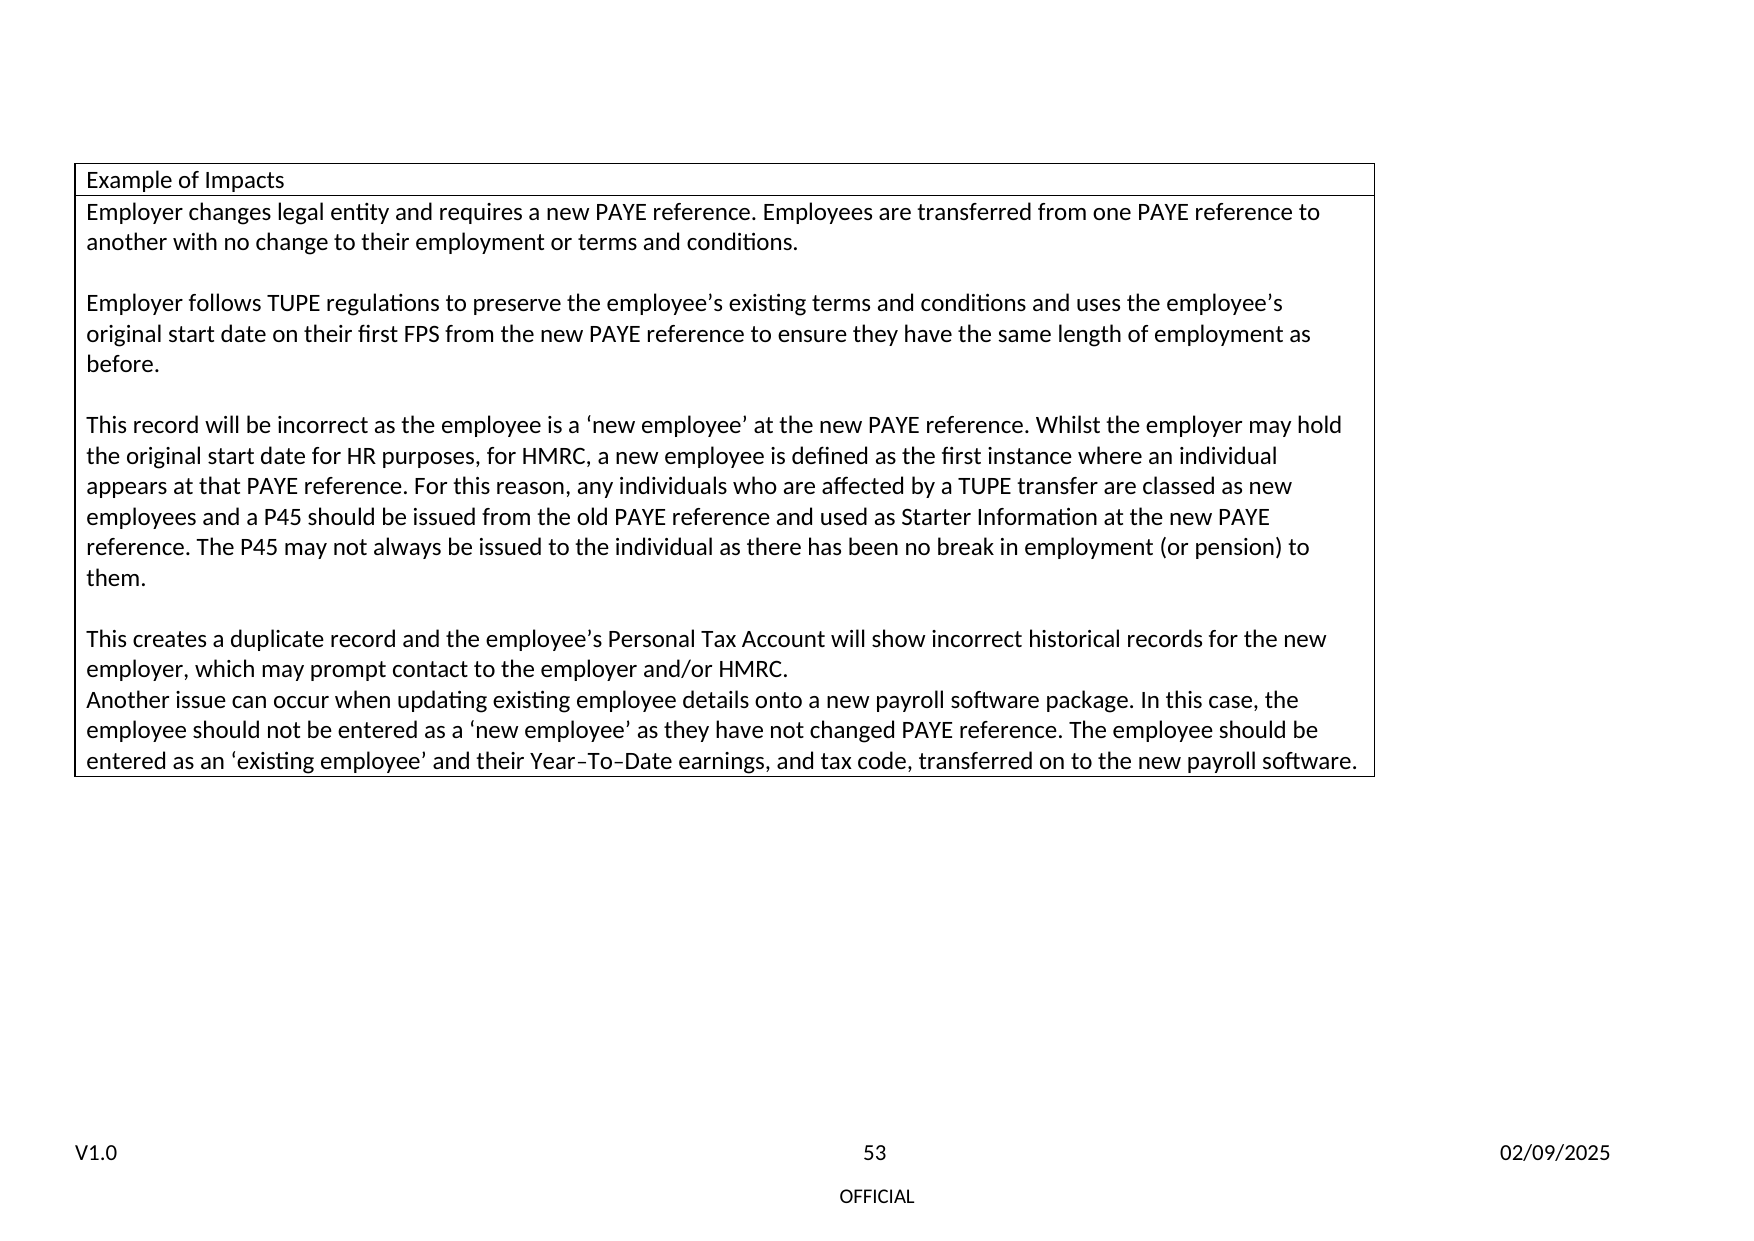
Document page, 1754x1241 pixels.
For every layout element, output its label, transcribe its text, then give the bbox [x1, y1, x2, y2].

table_header Example of Impacts [76, 164, 1374, 195]
table_cell Employer changes legal entity and requires a new PAYE reference. Employees are transferred from one PAYE reference to another with no change to their employment or terms and conditions. Employer follows TUPE regulations to preserve the employee’s existing terms and conditions and uses the employee’s original start date on their first FPS from the new PAYE reference to ensure they have the same length of employment as before. This record will be incorrect as the employee is a ‘new employee’ at the new PAYE reference. Whilst the employer may hold the original start date for HR purposes, for HMRC, a new employee is defined as the first instance where an individual appears at that PAYE reference. For this reason, any individuals who are affected by a TUPE transfer are classed as new employees and a P45 should be issued from the old PAYE reference and used as Starter Information at the new PAYE reference. The P45 may not always be issued to the individual as there has been no break in employment (or pension) to them. This creates a duplicate record and the employee’s Personal Tax Account will show incorrect historical records for the new employer, which may prompt contact to the employer and/or HMRC. Another issue can occur when updating existing employee details onto a new payroll software package. In this case, the employee should not be entered as a ‘new employee’ as they have not changed PAYE reference. The employee should be entered as an ‘existing employee’ and their Year–To–Date earnings, and tax code, transferred on to the new payroll software. [76, 196, 1374, 776]
